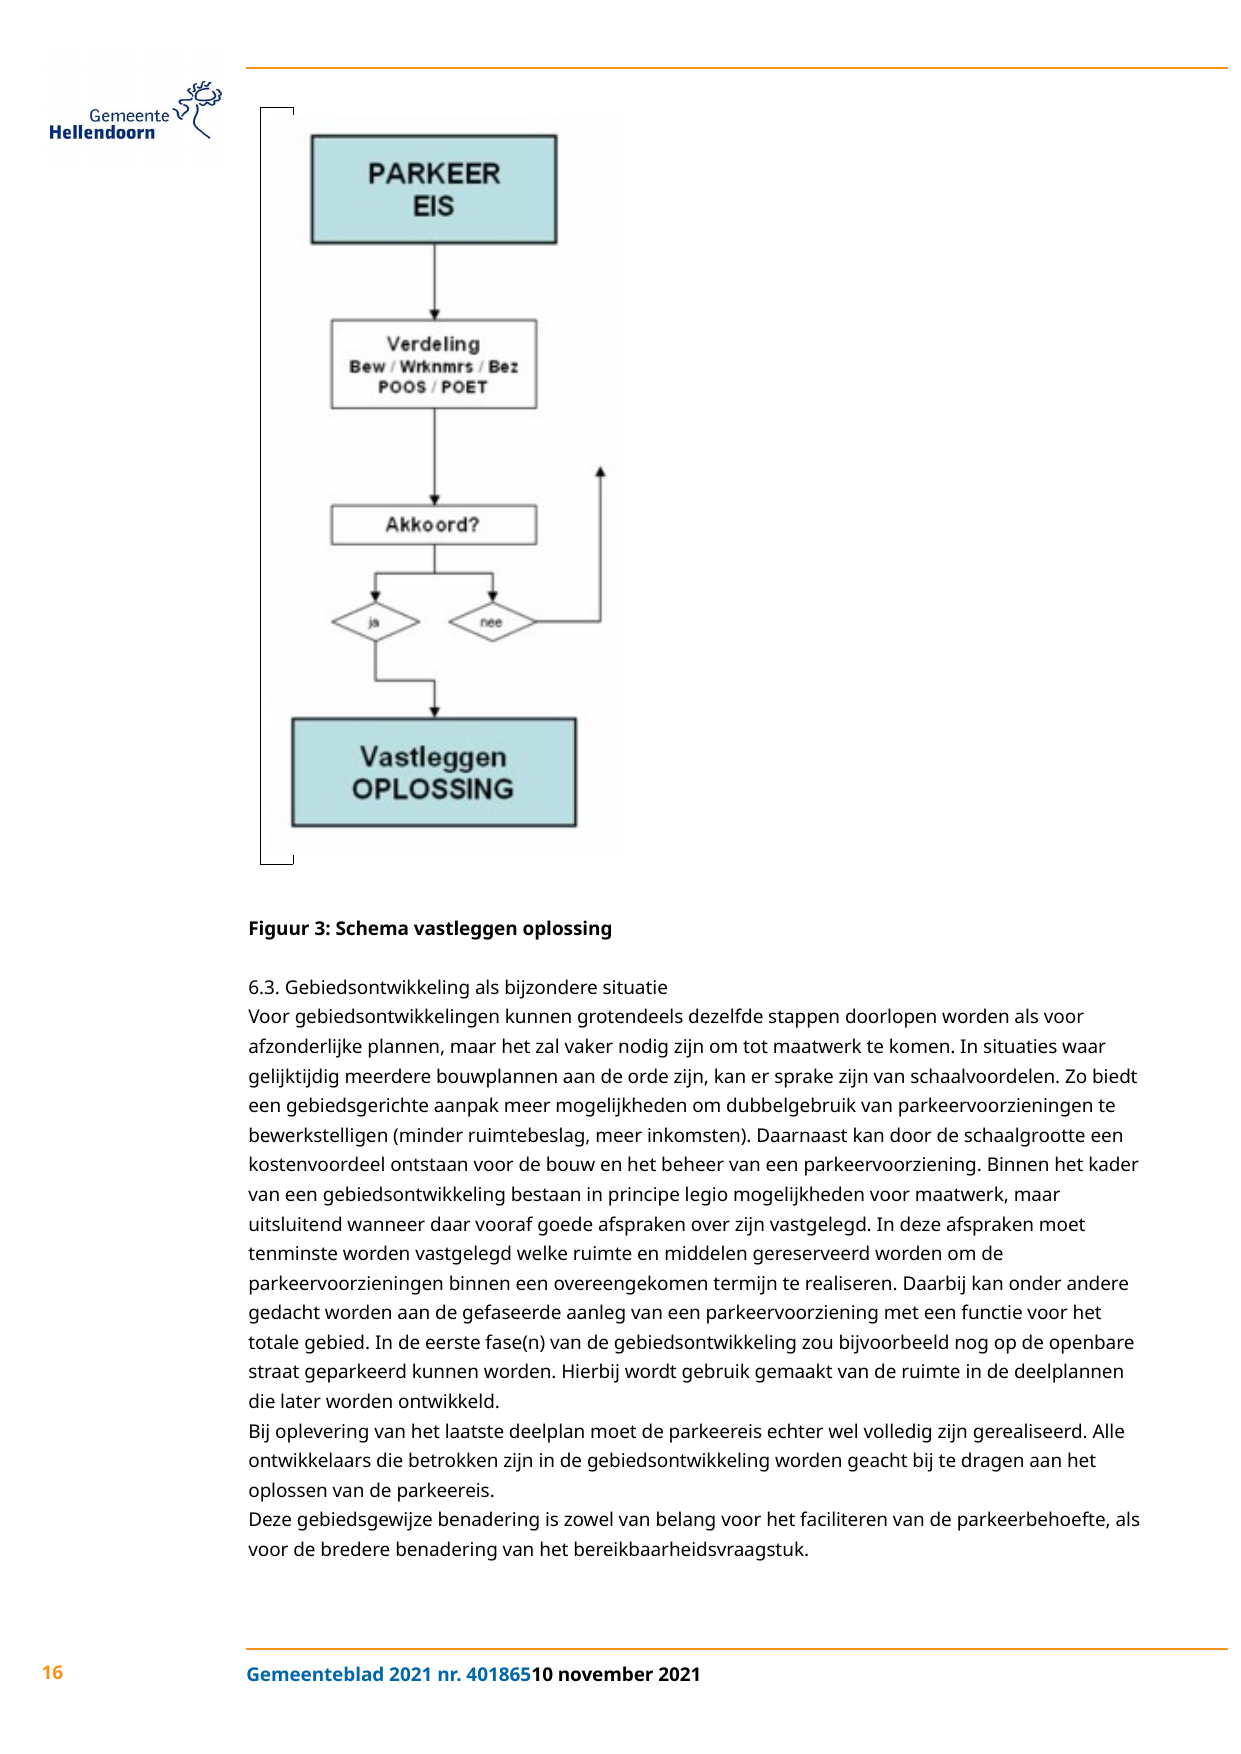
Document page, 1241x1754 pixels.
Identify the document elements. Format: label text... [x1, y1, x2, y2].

text Figuur 3: Schema vastleggen oplossing [248, 915, 1152, 941]
text Deze gebiedsgewijze benadering is zowel van belang voor het faciliteren van de parkeerbehoefte, als voor de bredere benadering van het bereikbaarheidsvraagstuk. [248, 1507, 1152, 1562]
text Bij oplevering van het laatste deelplan moet de parkeereis echter wel volledig zijn gerealiseerd. Alle ontwikkelaars die betrokken zijn in de gebiedsontwikkeling worden geacht bij te dragen aan het oplossen van de parkeereis. [248, 1418, 1152, 1503]
picture [268, 115, 624, 855]
text 6.3. Gebiedsontwikkeling als bijzondere situatie [248, 974, 1152, 1000]
text Voor gebiedsontwikkelingen kunnen grotendeels dezelfde stappen doorlopen worden als voor afzonderlijke plannen, maar het zal vaker nodig zijn om tot maatwerk te komen. In situaties waar gelijktijdig meerdere bouwplannen aan de orde zijn, kan er sprake zijn van schaalvoordelen. Zo biedt een gebiedsgerichte aanpak meer mogelijkheden om dubbelgebruik van parkeervoorzieningen te bewerkstelligen (minder ruimtebeslag, meer inkomsten). Daarnaast kan door de schaalgrootte een kostenvoordeel ontstaan voor de bouw en het beheer van een parkeervoorziening. Binnen het kader van een gebiedsontwikkeling bestaan in principe legio mogelijkheden voor maatwerk, maar uitsluitend wanneer daar vooraf goede afspraken over zijn vastgelegd. In deze afspraken moet tenminste worden vastgelegd welke ruimte en middelen gereserveerd worden om de parkeervoorzieningen binnen een overeengekomen termijn te realiseren. Daarbij kan onder andere gedacht worden aan de gefaseerde aanleg van een parkeervoorziening met een functie voor het totale gebied. In de eerste fase(n) van de gebiedsontwikkeling zou bijvoorbeeld nog op de openbare straat geparkeerd kunnen worden. Hierbij wordt gebruik gemaakt van de ruimte in de deelplannen die later worden ontwikkeld. [248, 1004, 1152, 1414]
picture [41, 47, 231, 172]
